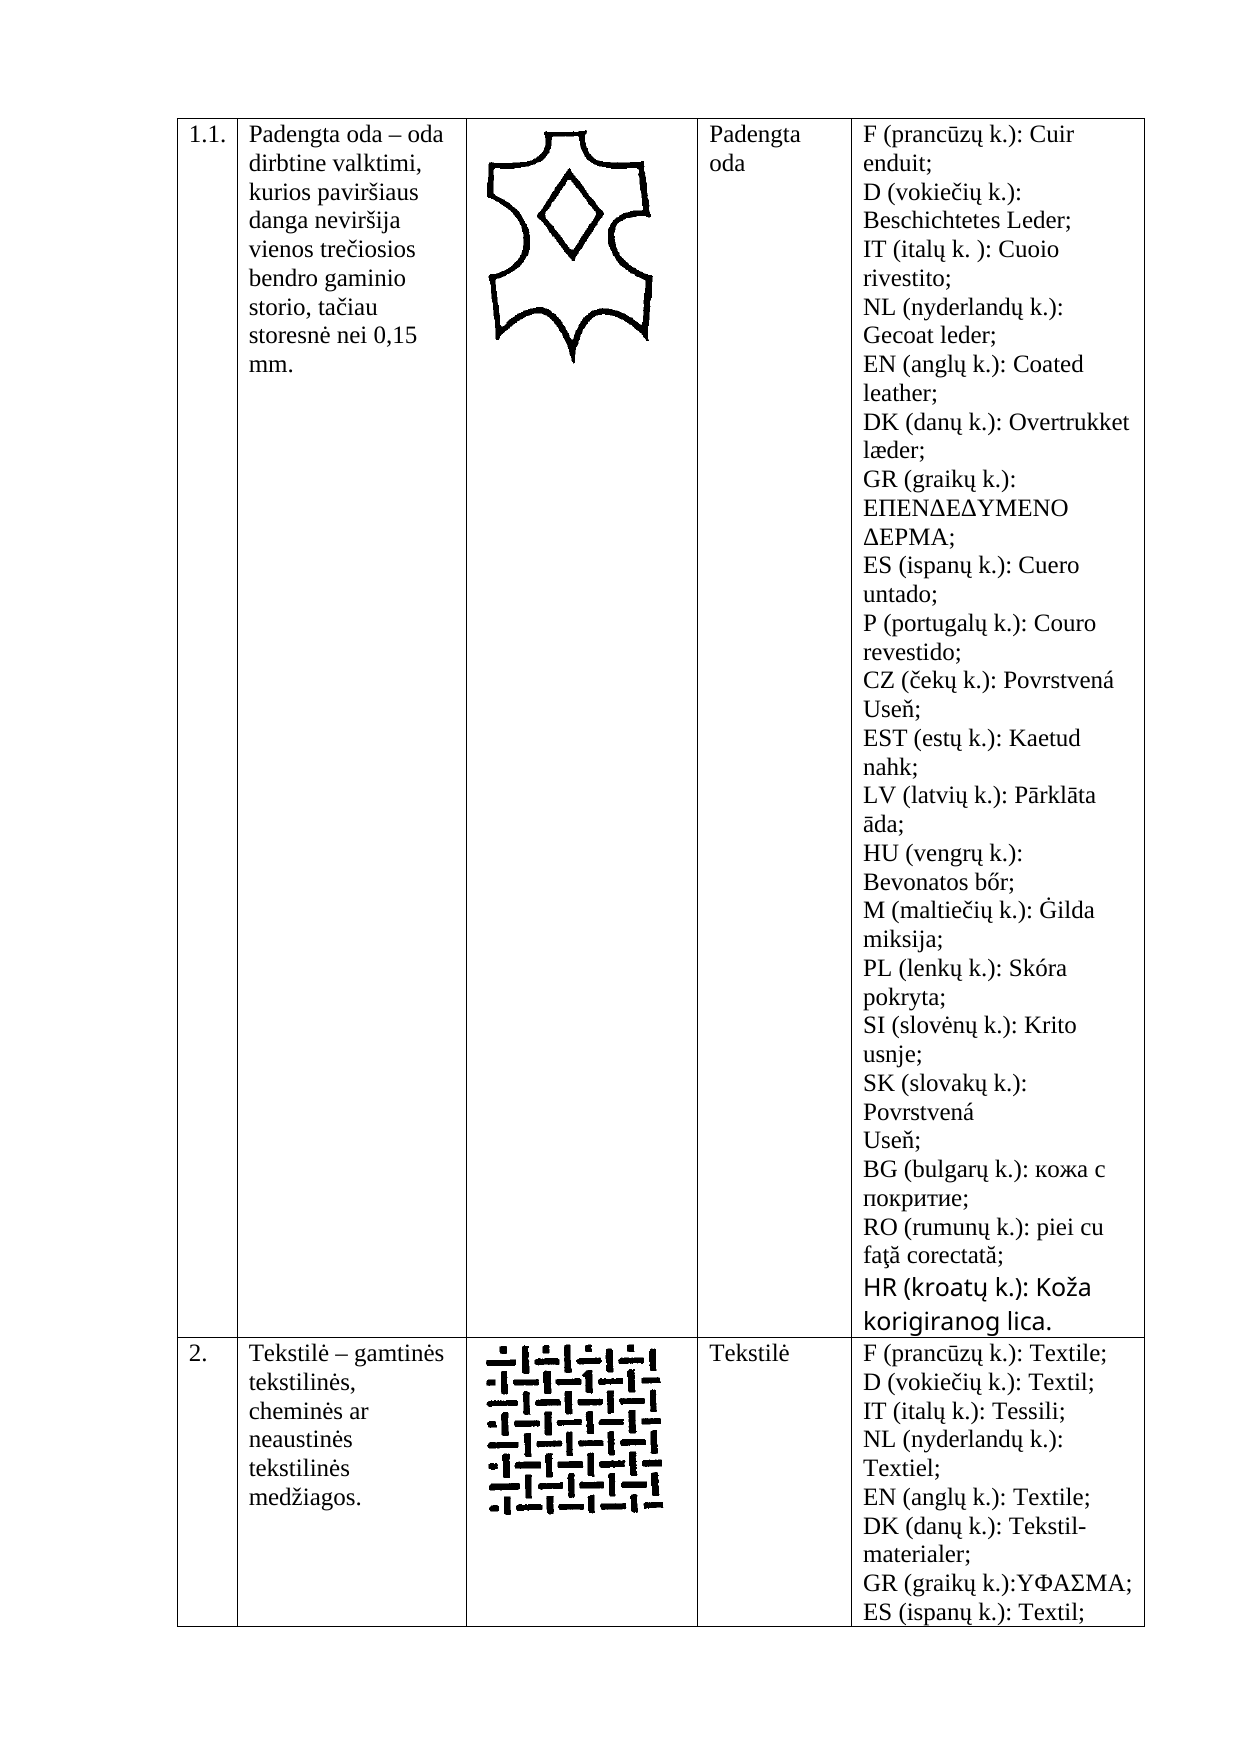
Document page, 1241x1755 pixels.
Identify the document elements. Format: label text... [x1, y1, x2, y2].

table_cell F (prancūzų k.): Textile; D (vokiečių k.): Textil; IT (italų k.): Tessili; NL (nyderlandų k.): Textiel; EN (anglų k.): Textile; DK (danų k.): Tekstil-materialer; GR (graikų k.):YΦAΣMA; ES (ispanų k.): Textil; [852, 1338, 1144, 1626]
table_cell Padengta oda [698, 119, 851, 1337]
table_cell [467, 1338, 697, 1626]
table_cell Tekstilė – gamtinės tekstilinės, cheminės ar neaustinės tekstilinės medžiagos. [238, 1338, 466, 1626]
table_cell F (prancūzų k.): Cuir enduit; D (vokiečių k.): Beschichtetes Leder; IT (italų k. ): Cuoio rivestito; NL (nyderlandų k.): Gecoat leder; EN (anglų k.): Coated leather; DK (danų k.): Overtrukket læder; GR (graikų k.): ΕΠΕΝΔΕΔΥMENO ΔEPMA; ES (ispanų k.): Cuero untado; P (portugalų k.): Couro revestido; CZ (čekų k.): Povrstvená Useň; EST (estų k.): Kaetud nahk; LV (latvių k.): Pārklāta āda; HU (vengrų k.): Bevonatos bőr; M (maltiečių k.): Ġilda miksija; PL (lenkų k.): Skóra pokryta; SI (slovėnų k.): Krito usnje; SK (slovakų k.): Povrstvená Useň; BG (bulgarų k.): кoжa c пoкpитиe; RO (rumunų k.): piei cu faţă corectată; HR (kroatų k.): Koža korigiranog lica. [852, 119, 1144, 1337]
table_cell Tekstilė [698, 1338, 851, 1626]
table_cell 1.1. [178, 119, 237, 1337]
table_cell 2. [178, 1338, 237, 1626]
table_cell [467, 119, 697, 1337]
table_cell Padengta oda – oda dirbtine valktimi, kurios paviršiaus danga neviršija vienos trečiosios bendro gaminio storio, tačiau storesnė nei 0,15 mm. [238, 119, 466, 1337]
